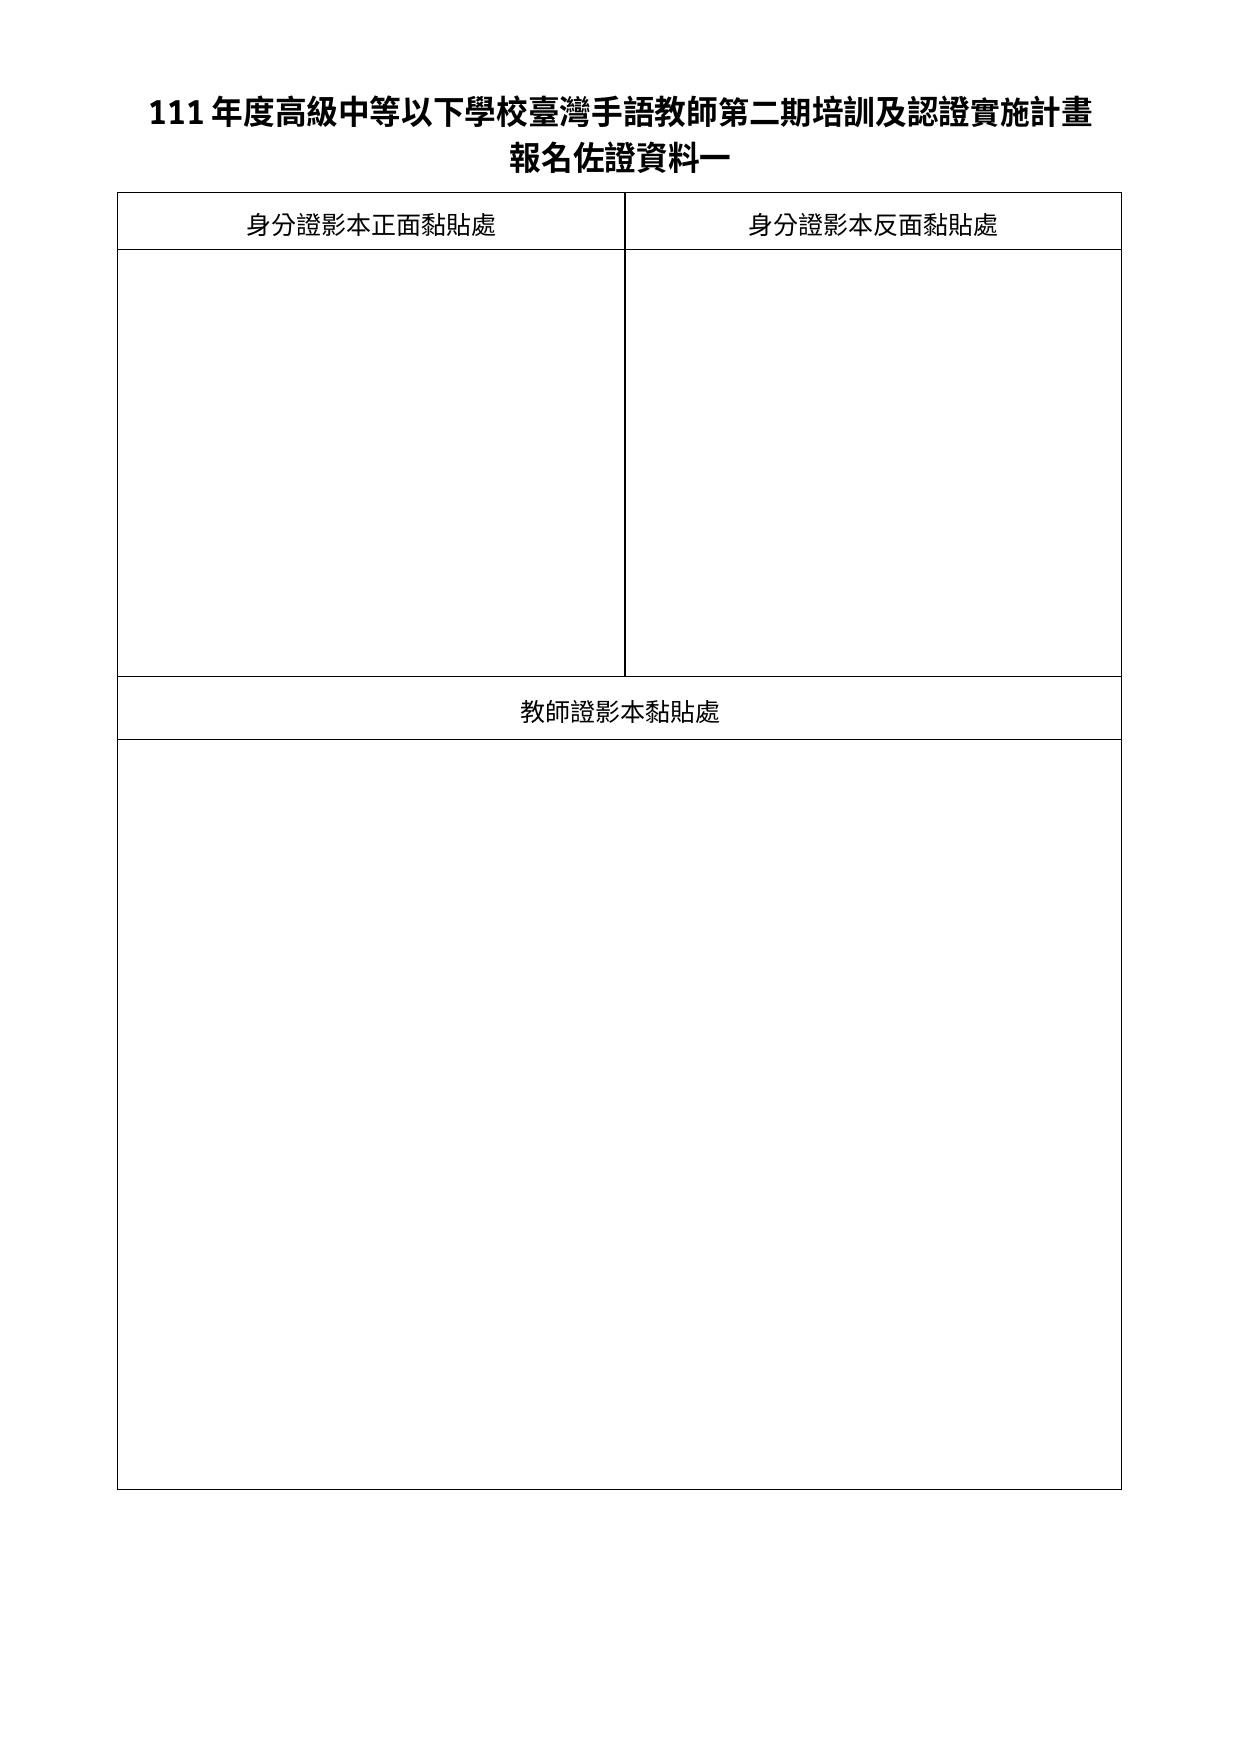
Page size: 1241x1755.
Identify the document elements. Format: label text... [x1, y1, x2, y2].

text 報名佐證資料一 [118, 133, 1122, 179]
table_cell [626, 250, 1121, 676]
text 111年度高級中等以下學校臺灣手語教師第二期培訓及認證實施計畫 [118, 87, 1122, 133]
table_header 身分證影本反面黏貼處 [626, 193, 1121, 249]
table_header 身分證影本正面黏貼處 [118, 193, 624, 249]
table_cell [118, 740, 1121, 1488]
table_cell 教師證影本黏貼處 [118, 677, 1121, 739]
table_cell [118, 250, 624, 676]
